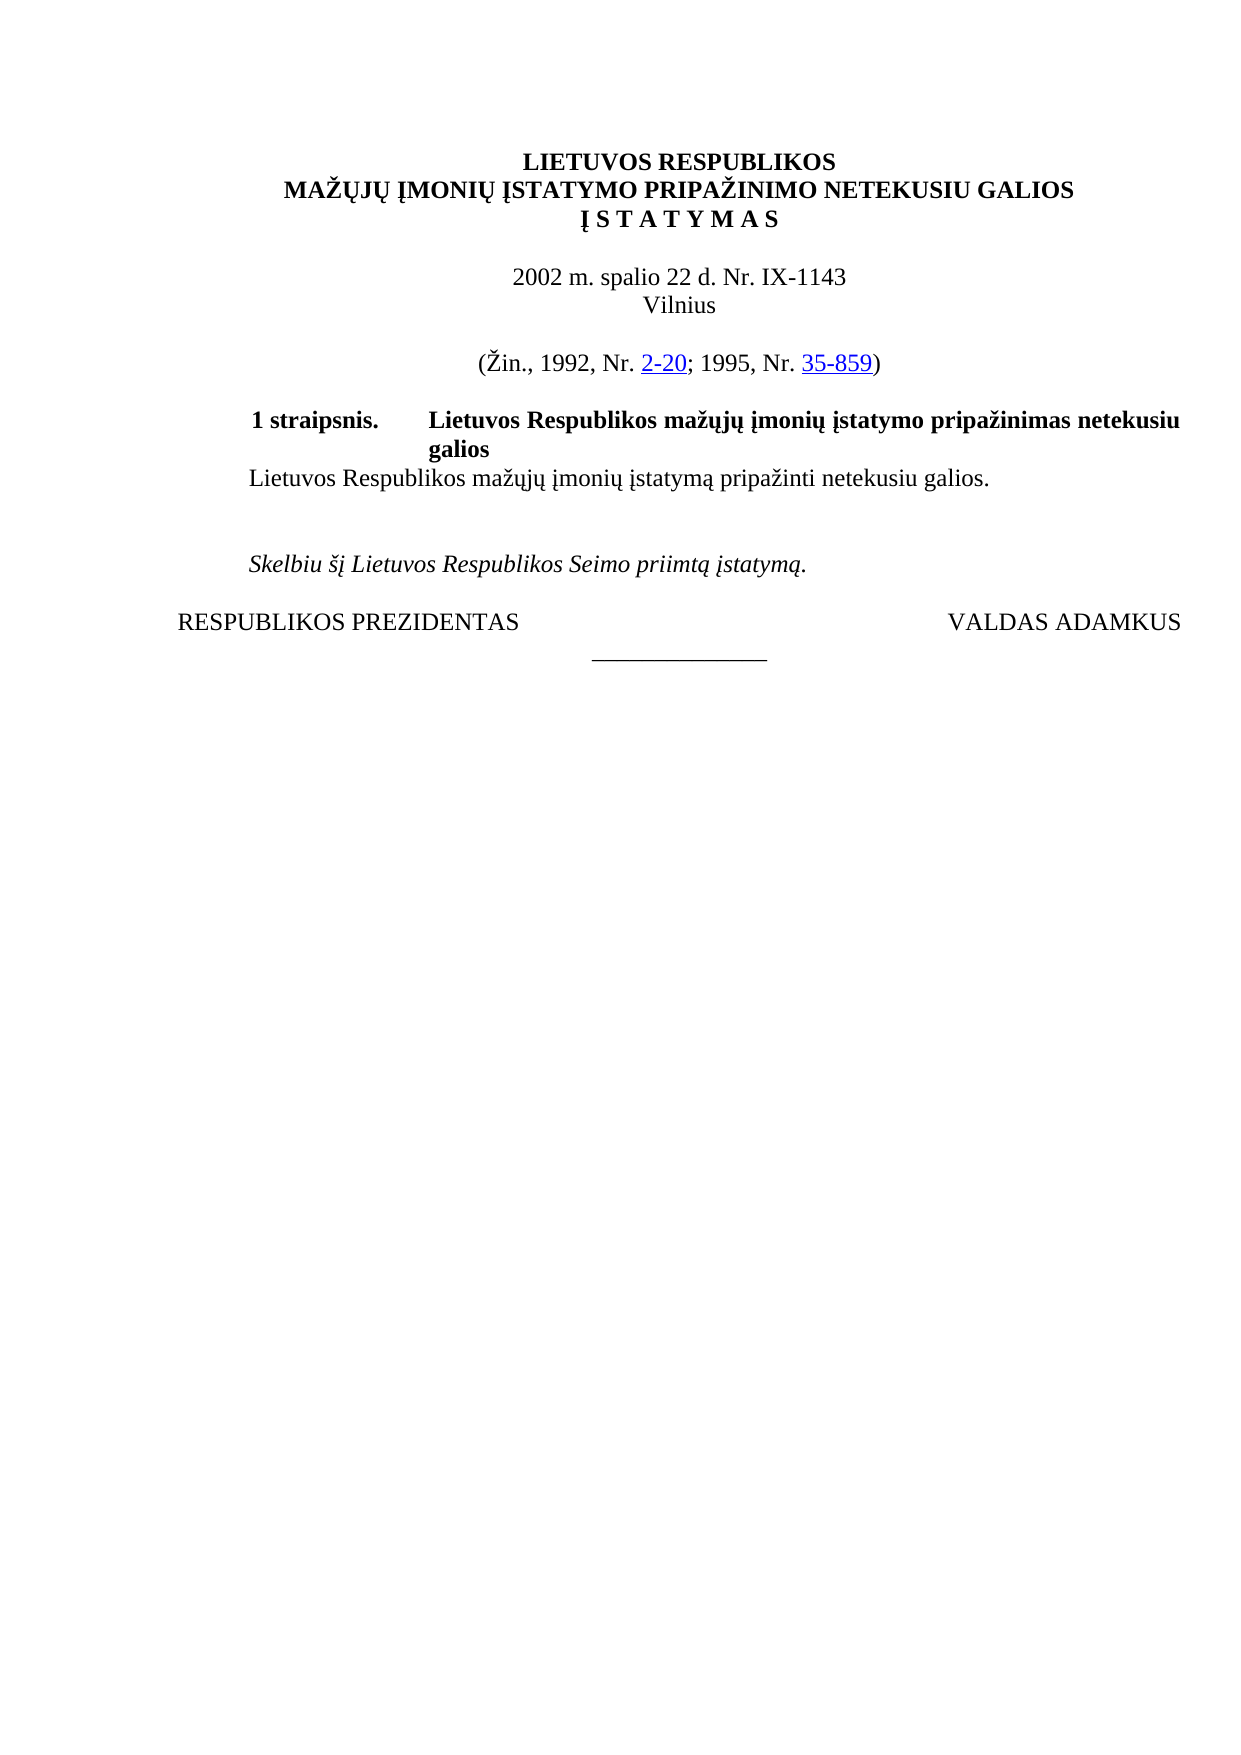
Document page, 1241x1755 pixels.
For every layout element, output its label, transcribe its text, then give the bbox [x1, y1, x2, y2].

text Skelbiu šį Lietuvos Respublikos Seimo priimtą įstatymą. [177, 549, 1181, 578]
text 1 straipsnis. Lietuvos Respublikos mažųjų įmonių įstatymo pripažinimas netekusiu galios [251, 406, 1181, 463]
text LIETUVOS RESPUBLIKOS [177, 147, 1181, 176]
text Lietuvos Respublikos mažųjų įmonių įstatymą pripažinti netekusiu galios. [177, 463, 1181, 492]
text MAŽŲJŲ ĮMONIŲ ĮSTATYMO PRIPAŽINIMO NETEKUSIU GALIOS [177, 176, 1181, 204]
text RESPUBLIKOS PREZIDENTAS VALDAS ADAMKUS [177, 607, 1181, 636]
text (Žin., 1992, Nr. 2-20; 1995, Nr. 35-859) [177, 348, 1181, 377]
text ______________ [177, 636, 1181, 664]
text 2002 m. spalio 22 d. Nr. IX-1143 [177, 262, 1181, 291]
text Vilnius [177, 291, 1181, 319]
text Į S T A T Y M A S [177, 204, 1181, 233]
